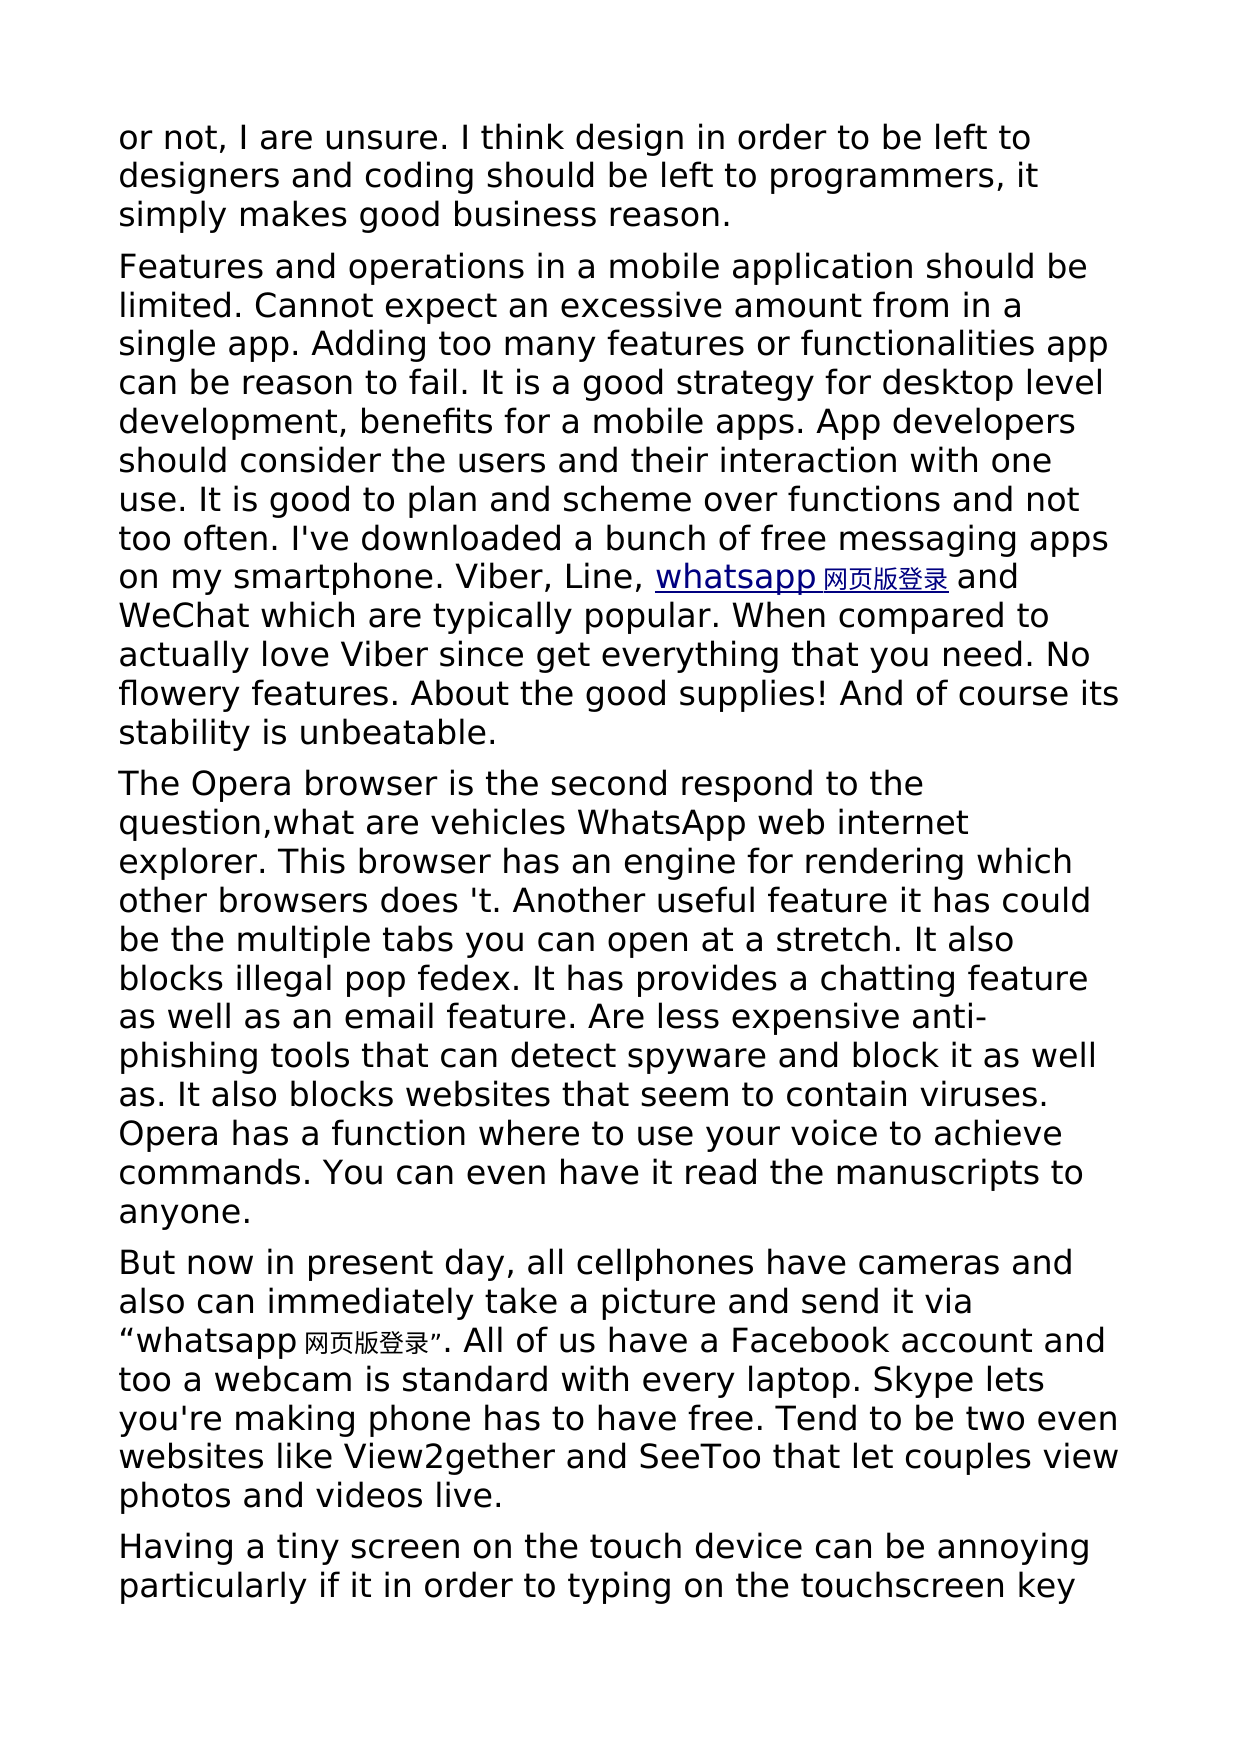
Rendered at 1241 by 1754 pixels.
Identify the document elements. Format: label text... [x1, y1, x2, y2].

text Having a tiny screen on the touch device can be annoying particularly if it in order to typing on the touchscreen key [118, 1528, 1122, 1606]
text But now in present day, all cellphones have cameras and also can immediately take a picture and send it via “whatsapp网页版登录”. All of us have a Facebook account and too a webcam is standard with every laptop. Skype lets you're making phone has to have free. Tend to be two even websites like View2gether and SeeToo that let couples view photos and videos live. [118, 1243, 1122, 1516]
text or not, I are unsure. I think design in order to be left to designers and coding should be left to programmers, it simply makes good business reason. [118, 118, 1122, 235]
text The Opera browser is the second respond to the question,what are vehicles WhatsApp web internet explorer. This browser has an engine for rendering which other browsers does 't. Another useful feature it has could be the multiple tabs you can open at a stretch. It also blocks illegal pop fedex. It has provides a chatting feature as well as an email feature. Are less expensive anti-phishing tools that can detect spyware and block it as well as. It also blocks websites that seem to contain viruses. Opera has a function where to use your voice to achieve commands. You can even have it read the manuscripts to anyone. [118, 765, 1122, 1231]
text Features and operations in a mobile application should be limited. Cannot expect an excessive amount from in a single app. Adding too many features or functionalities app can be reason to fail. It is a good strategy for desktop level development, benefits for a mobile apps. App developers should consider the users and their interaction with one use. It is good to plan and scheme over functions and not too often. I've downloaded a bunch of free messaging apps on my smartphone. Viber, Line, whatsapp网页版登录 and WeChat which are typically popular. When compared to actually love Viber since get everything that you need. No flowery features. About the good supplies! And of course its stability is unbeatable. [118, 247, 1122, 752]
